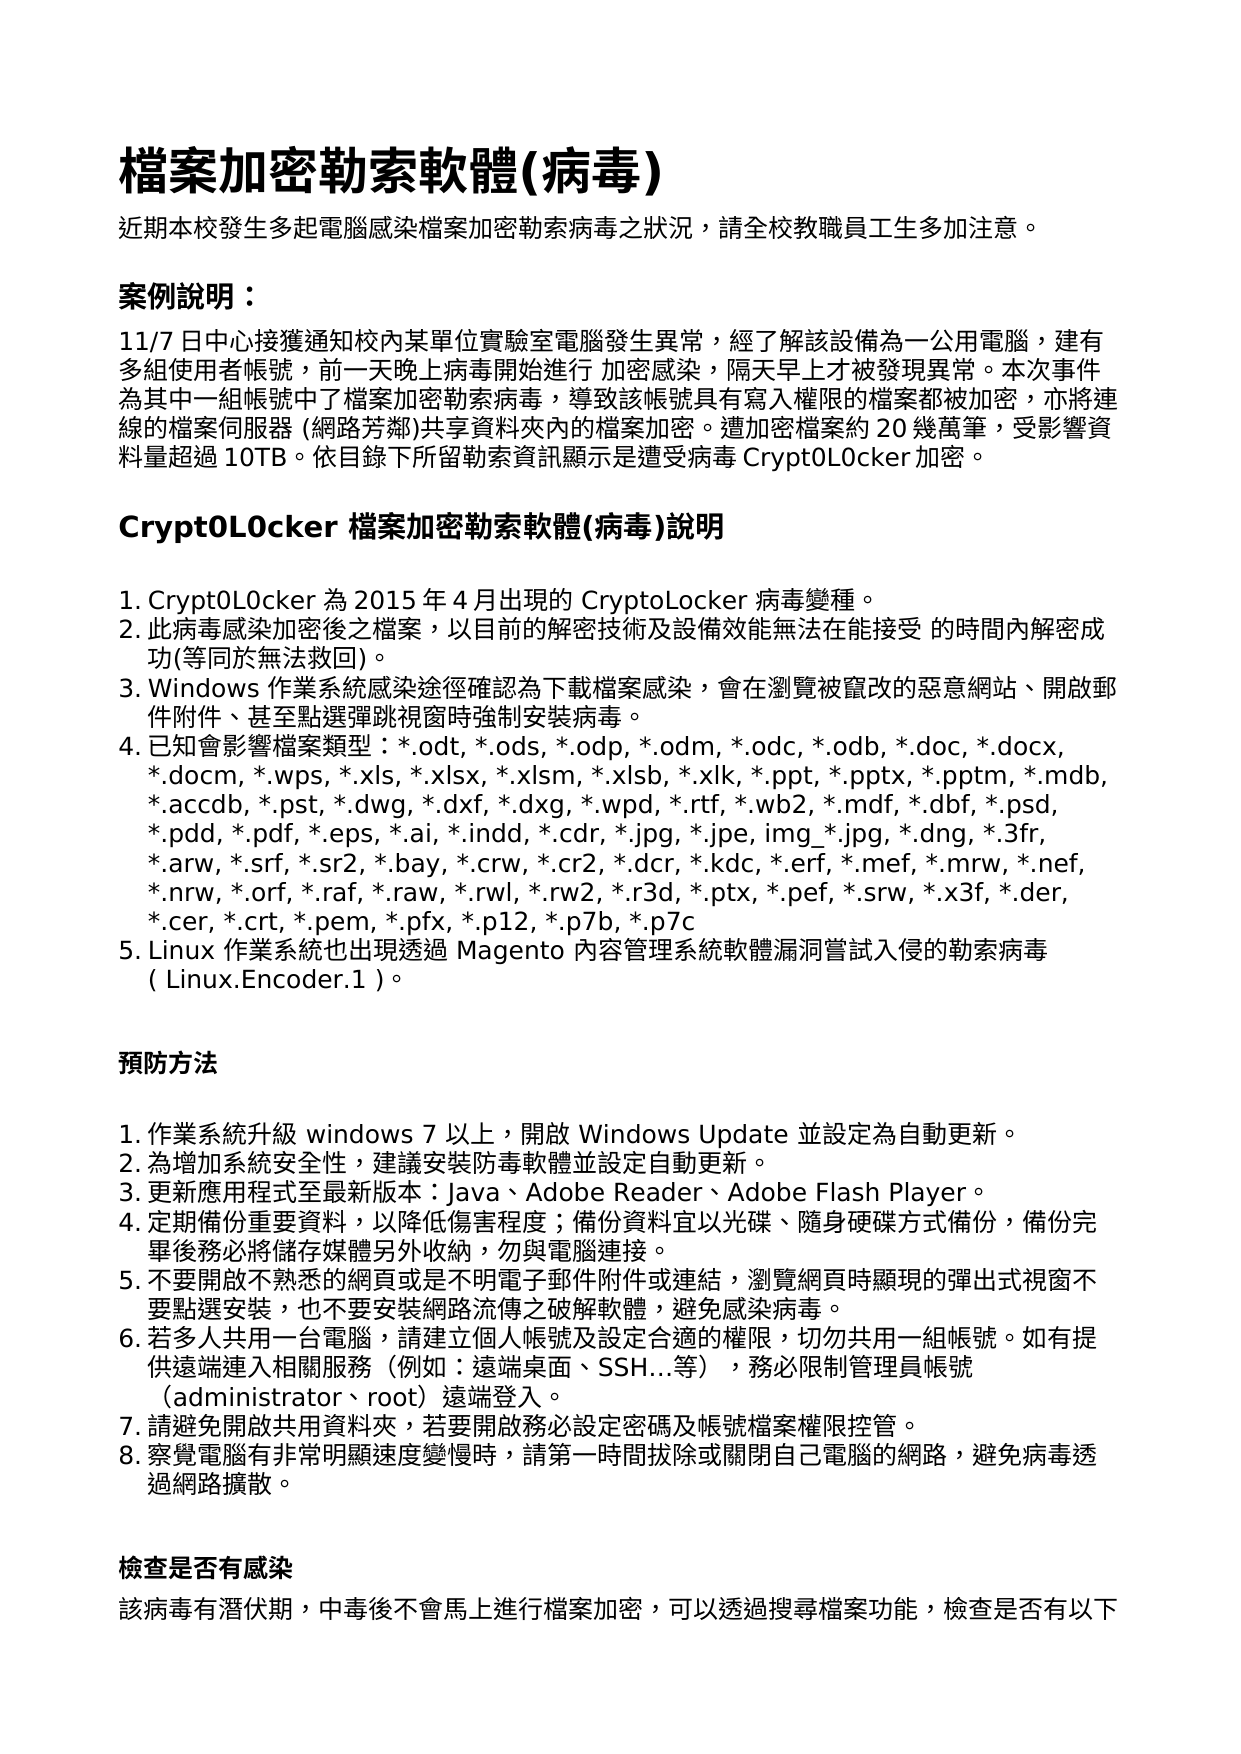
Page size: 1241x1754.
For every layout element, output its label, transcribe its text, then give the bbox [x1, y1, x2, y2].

list 定期備份重要資料，以降低傷害程度；備份資料宜以光碟、隨身硬碟方式備份，備份完畢後務必將儲存媒體另外收納，勿與電腦連接。 [118, 1208, 1122, 1266]
list Linux 作業系統也出現透過 Magento 內容管理系統軟體漏洞嘗試入侵的勒索病毒( Linux.Encoder.1 )。 [118, 936, 1122, 994]
subtitle Crypt0L0cker 檔案加密勒索軟體(病毒)說明 [118, 510, 1122, 544]
list 已知會影響檔案類型：*.odt, *.ods, *.odp, *.odm, *.odc, *.odb, *.doc, *.docx, *.docm, *.wps, *.xls, *.xlsx, *.xlsm, *.xlsb, *.xlk, *.ppt, *.pptx, *.pptm, *.mdb, *.accdb, *.pst, *.dwg, *.dxf, *.dxg, *.wpd, *.rtf, *.wb2, *.mdf, *.dbf, *.psd, *.pdd, *.pdf, *.eps, *.ai, *.indd, *.cdr, *.jpg, *.jpe, img_*.jpg, *.dng, *.3fr, *.arw, *.srf, *.sr2, *.bay, *.crw, *.cr2, *.dcr, *.kdc, *.erf, *.mef, *.mrw, *.nef, *.nrw, *.orf, *.raf, *.raw, *.rwl, *.rw2, *.r3d, *.ptx, *.pef, *.srw, *.x3f, *.der, *.cer, *.crt, *.pem, *.pfx, *.p12, *.p7b, *.p7c [118, 732, 1122, 936]
subtitle 檔案加密勒索軟體(病毒) [118, 143, 1122, 201]
subtitle 檢查是否有感染 [118, 1554, 1122, 1583]
list 察覺電腦有非常明顯速度變慢時，請第一時間拔除或關閉自己電腦的網路，避免病毒透過網路擴散。 [118, 1441, 1122, 1499]
list 更新應用程式至最新版本：Java、Adobe Reader、Adobe Flash Player。 [118, 1178, 1122, 1208]
list 請避免開啟共用資料夾，若要開啟務必設定密碼及帳號檔案權限控管。 [118, 1412, 1122, 1441]
list 為增加系統安全性，建議安裝防毒軟體並設定自動更新。 [118, 1149, 1122, 1178]
text 11/7日中心接獲通知校內某單位實驗室電腦發生異常，經了解該設備為一公用電腦，建有多組使用者帳號，前一天晚上病毒開始進行 加密感染，隔天早上才被發現異常。本次事件為其中一組帳號中了檔案加密勒索病毒，導致該帳號具有寫入權限的檔案都被加密，亦將連線的檔案伺服器 (網路芳鄰)共享資料夾內的檔案加密。遭加密檔案約20幾萬筆，受影響資料量超過10TB。依目錄下所留勒索資訊顯示是遭受病毒Crypt0L0cker加密。 [118, 327, 1122, 473]
subtitle 案例說明： [118, 281, 1122, 314]
list 若多人共用一台電腦，請建立個人帳號及設定合適的權限，切勿共用一組帳號。如有提供遠端連入相關服務（例如：遠端桌面、SSH…等），務必限制管理員帳號（administrator、root）遠端登入。 [118, 1324, 1122, 1412]
list Windows 作業系統感染途徑確認為下載檔案感染，會在瀏覽被竄改的惡意網站、開啟郵件附件、甚至點選彈跳視窗時強制安裝病毒。 [118, 674, 1122, 732]
text 該病毒有潛伏期，中毒後不會馬上進行檔案加密，可以透過搜尋檔案功能，檢查是否有以下 [118, 1596, 1122, 1625]
list Crypt0L0cker 為2015年4月出現的 CryptoLocker 病毒變種。 [118, 586, 1122, 615]
subtitle 預防方法 [118, 1049, 1122, 1078]
list 此病毒感染加密後之檔案，以目前的解密技術及設備效能無法在能接受 的時間內解密成功(等同於無法救回)。 [118, 615, 1122, 674]
list 作業系統升級 windows 7 以上，開啟 Windows Update 並設定為自動更新。 [118, 1120, 1122, 1149]
list 不要開啟不熟悉的網頁或是不明電子郵件附件或連結，瀏覽網頁時顯現的彈出式視窗不要點選安裝，也不要安裝網路流傳之破解軟體，避免感染病毒。 [118, 1266, 1122, 1324]
text 近期本校發生多起電腦感染檔案加密勒索病毒之狀況，請全校教職員工生多加注意。 [118, 214, 1122, 243]
